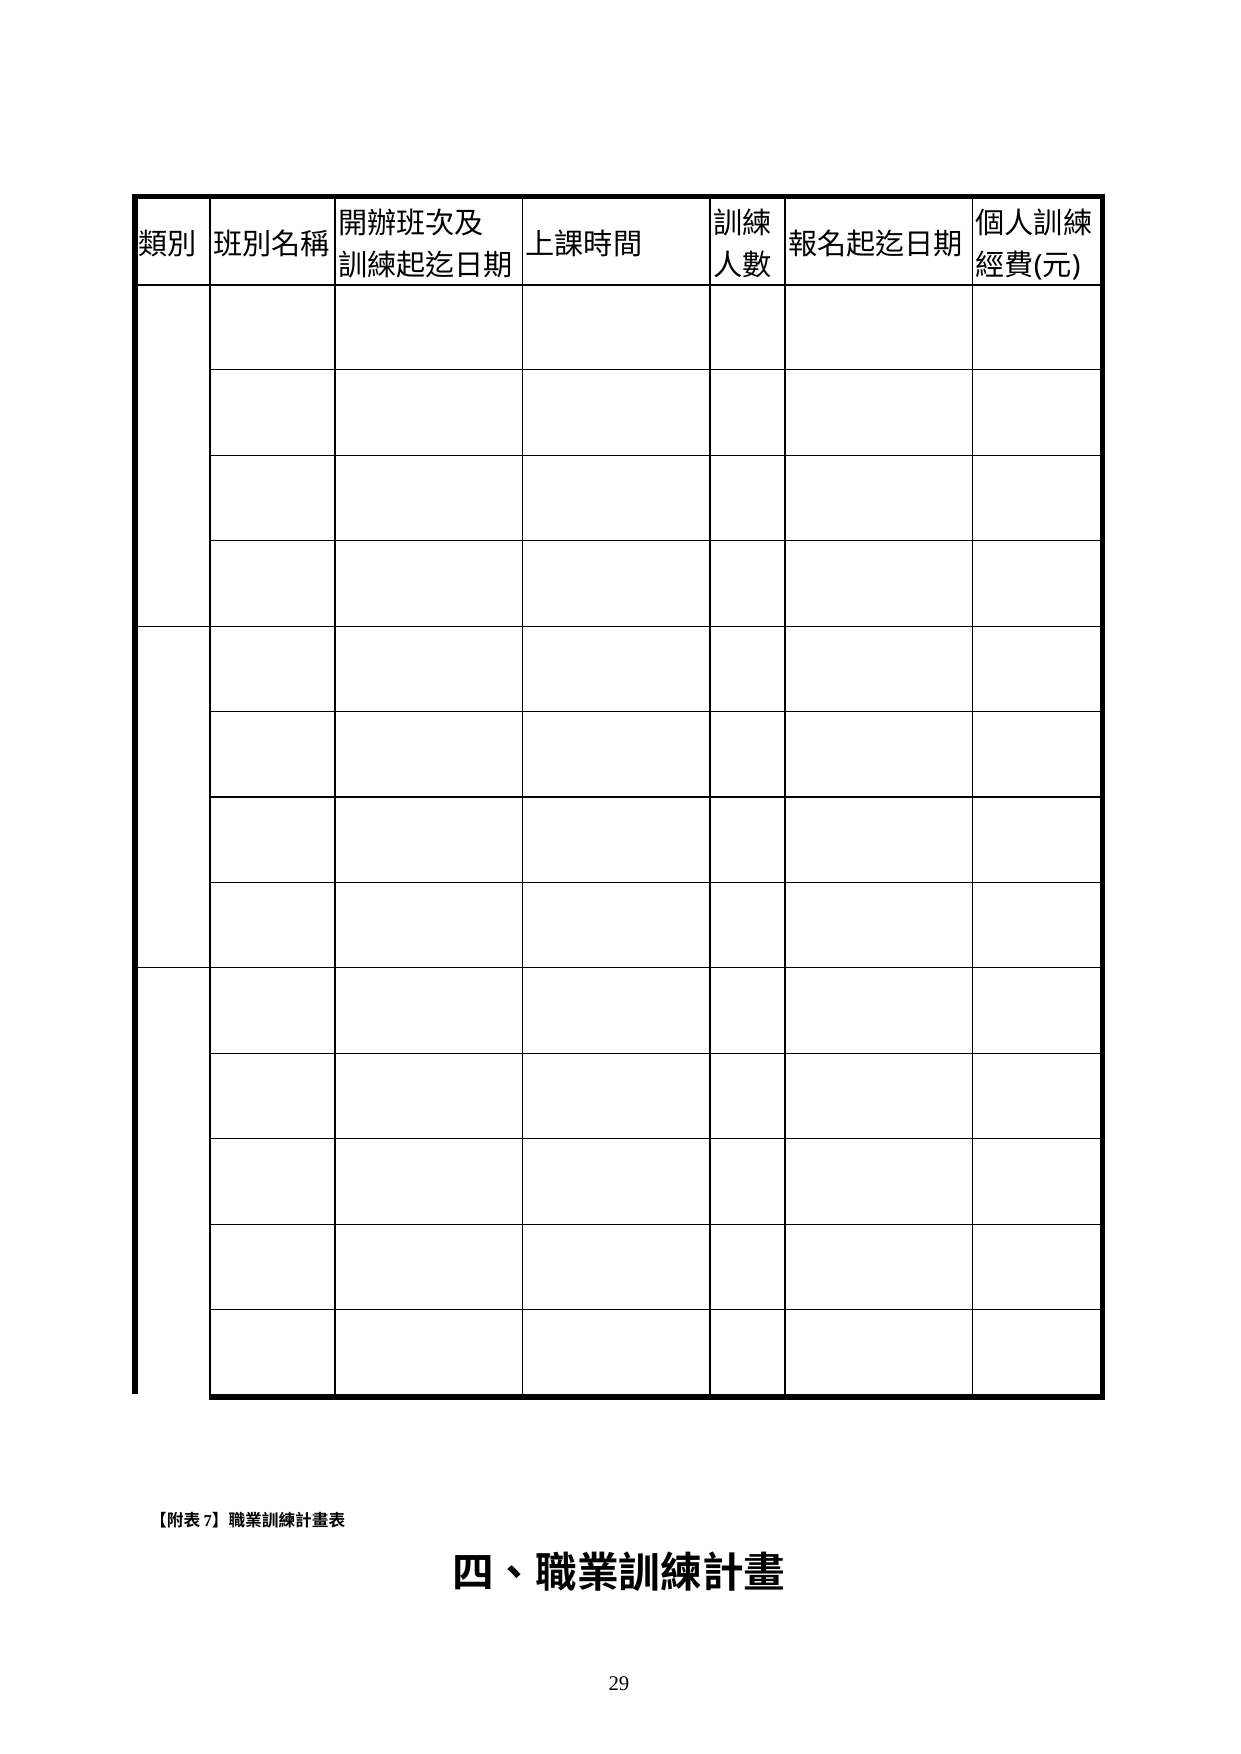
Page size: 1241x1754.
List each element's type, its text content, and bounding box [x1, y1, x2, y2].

table_cell [973, 798, 1100, 882]
table_cell [523, 286, 709, 369]
table_cell [786, 1139, 972, 1223]
table_cell [138, 627, 209, 967]
table_cell [786, 370, 972, 455]
table_cell [138, 968, 209, 1394]
table_cell [336, 968, 522, 1053]
table_header 開辦班次及 訓練起迄日期 [336, 199, 522, 284]
table_cell [211, 627, 334, 711]
table_cell [786, 541, 972, 626]
table_cell [211, 883, 334, 967]
table_cell [711, 712, 784, 796]
table_cell [523, 968, 709, 1053]
table_cell [711, 883, 784, 967]
table_header 上課時間 [523, 199, 709, 284]
table_cell [336, 456, 522, 540]
table_cell [523, 1139, 709, 1223]
table_header 個人訓練經費(元) [973, 199, 1100, 284]
table_header 訓練人數 [711, 199, 784, 284]
table_cell [523, 1054, 709, 1138]
table_cell [336, 1310, 522, 1394]
table_cell [711, 798, 784, 882]
subtitle 【附表7】職業訓練計畫表 [150, 1506, 1087, 1531]
table_cell [973, 1139, 1100, 1223]
table_cell [786, 1310, 972, 1394]
table_cell [211, 286, 334, 369]
table_cell [711, 1054, 784, 1138]
table_cell [786, 968, 972, 1053]
table_cell [711, 541, 784, 626]
table_cell [711, 456, 784, 540]
table_cell [973, 286, 1100, 369]
table_cell [973, 456, 1100, 540]
table_cell [138, 286, 209, 626]
table_cell [336, 798, 522, 882]
table_cell [336, 541, 522, 626]
table_cell [336, 1225, 522, 1309]
table_cell [211, 712, 334, 796]
table_cell [711, 1225, 784, 1309]
table_cell [211, 1054, 334, 1138]
table_cell [786, 1054, 972, 1138]
table_cell [523, 883, 709, 967]
table_cell [523, 627, 709, 711]
table_cell [973, 712, 1100, 796]
table_cell [211, 1225, 334, 1309]
table_cell [211, 798, 334, 882]
text 四、職業訓練計畫 [150, 1531, 1087, 1606]
table_cell [786, 627, 972, 711]
table_cell [973, 541, 1100, 626]
table_cell [973, 1054, 1100, 1138]
table_cell [336, 627, 522, 711]
table_cell [336, 286, 522, 369]
table_header 報名起迄日期 [786, 199, 972, 284]
table_cell [786, 883, 972, 967]
table_cell [211, 456, 334, 540]
table_cell [786, 1225, 972, 1309]
table_cell [973, 370, 1100, 455]
table_cell [523, 541, 709, 626]
table_header 班別名稱 [211, 199, 334, 284]
table_cell [211, 1139, 334, 1223]
table_cell [711, 370, 784, 455]
table_cell [523, 370, 709, 455]
table_header 類別 [138, 199, 209, 284]
table_cell [973, 1225, 1100, 1309]
table_cell [786, 798, 972, 882]
table_cell [711, 627, 784, 711]
table_cell [211, 968, 334, 1053]
table_cell [786, 286, 972, 369]
table_cell [711, 968, 784, 1053]
table_cell [336, 1139, 522, 1223]
table_cell [523, 798, 709, 882]
table_cell [973, 1310, 1100, 1394]
table_cell [523, 712, 709, 796]
table_cell [973, 627, 1100, 711]
table_cell [523, 1310, 709, 1394]
table_cell [523, 456, 709, 540]
table_cell [211, 1310, 334, 1394]
table_cell [523, 1225, 709, 1309]
table_cell [336, 712, 522, 796]
table_cell [973, 968, 1100, 1053]
table_cell [973, 883, 1100, 967]
table_cell [336, 1054, 522, 1138]
table_cell [786, 712, 972, 796]
table_cell [786, 456, 972, 540]
table_cell [336, 883, 522, 967]
table_cell [711, 286, 784, 369]
table_cell [211, 541, 334, 626]
table_cell [711, 1139, 784, 1223]
table_cell [711, 1310, 784, 1394]
table_cell [336, 370, 522, 455]
table_cell [211, 370, 334, 455]
